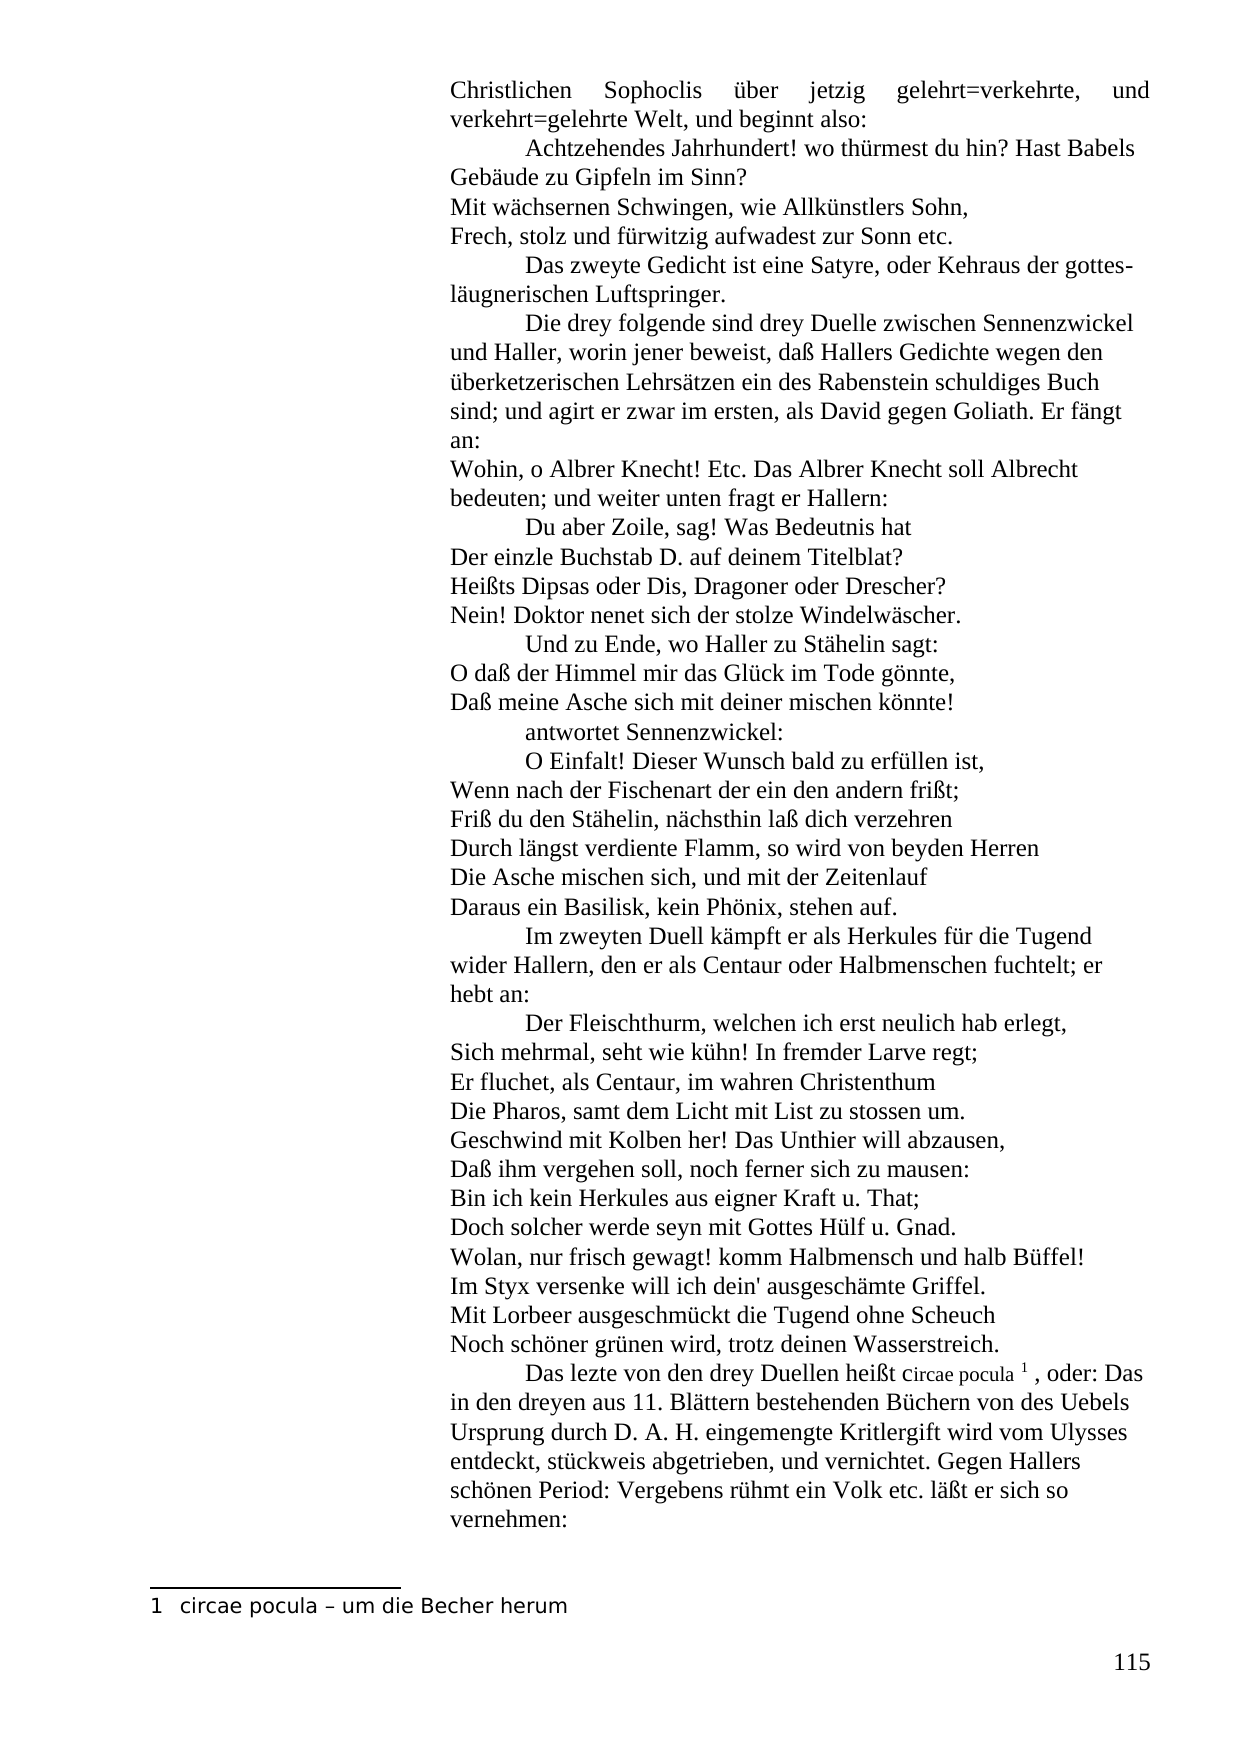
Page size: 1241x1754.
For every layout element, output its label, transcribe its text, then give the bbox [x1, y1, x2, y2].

text circae pocula – um die Becher herum [150, 1594, 1151, 1618]
text Achtzehendes Jahrhundert! wo thürmest du hin? Hast Babels Gebäude zu Gipfeln im Sinn? Mit wächsernen Schwingen, wie Allkünstlers Sohn, Frech, stolz und fürwitzig aufwadest zur Sonn etc. Das zweyte Gedicht ist eine Satyre, oder Kehraus der gottes­läugnerischen Luftspringer. [450, 133, 1151, 308]
text O Einfalt! Dieser Wunsch bald zu erfüllen ist, Wenn nach der Fischenart der ein den andern frißt; Friß du den Stähelin, nächsthin laß dich verzehren Durch längst verdiente Flamm, so wird von beyden Herren Die Asche mischen sich, und mit der Zeitenlauf Daraus ein Basilisk, kein Phönix, stehen auf. [450, 745, 1151, 920]
text Wohin, o Albrer Knecht! Etc. Das Albrer Knecht soll Albrecht bedeuten; und weiter unten fragt er Hallern: [450, 454, 1151, 512]
text antwortet Sennenzwickel: [450, 716, 1151, 745]
text O daß der Himmel mir das Glück im Tode gönnte, Daß meine Asche sich mit deiner mischen könnte! [450, 658, 1151, 716]
text Die drey folgende sind drey Duelle zwischen Sennenzwickel und Haller, worin jener beweist, daß Hallers Gedichte wegen den überketzerischen Lehrsätzen ein des Rabenstein schuldiges Buch sind; und agirt er zwar im ersten, als David gegen Goliath. Er fängt an: [450, 308, 1151, 454]
text Christlichen Sophoclis über jetzig gelehrt=verkehrte, und verkehrt=gelehrte Welt, und beginnt also: [450, 75, 1151, 133]
text Du aber Zoile, sag! Was Bedeutnis hat Der einzle Buchstab D. auf deinem Titelblat? Heißts Dipsas oder Dis, Dragoner oder Drescher? Nein! Doktor nenet sich der stolze Windelwäscher. Und zu Ende, wo Haller zu Stähelin sagt: [450, 512, 1151, 658]
text Der Fleischthurm, welchen ich erst neulich hab erlegt, Sich mehrmal, seht wie kühn! In fremder Larve regt; Er fluchet, als Centaur, im wahren Christenthum Die Pharos, samt dem Licht mit List zu stossen um. Geschwind mit Kolben her! Das Unthier will abzausen, Daß ihm vergehen soll, noch ferner sich zu mausen: Bin ich kein Herkules aus eigner Kraft u. That; Doch solcher werde seyn mit Gottes Hülf u. Gnad. Wolan, nur frisch gewagt! komm Halbmensch und halb Büffel! Im Styx versenke will ich dein' ausgeschämte Griffel. Mit Lorbeer ausgeschmückt die Tugend ohne Scheuch Noch schöner grünen wird, trotz deinen Wasserstreich. Das lezte von den drey Duellen heißt circae pocula , oder: Das in den dreyen aus 11. Blättern bestehenden Büchern von des Uebels Ursprung durch D. A. H. eingemengte Kritlergift wird vom Ulysses entdeckt, stückweis abgetrieben, und vernichtet. Gegen Hallers schönen Period: Vergebens rühmt ein Volk etc. läßt er sich so vernehmen: [450, 1008, 1151, 1533]
text Im zweyten Duell kämpft er als Herkules für die Tugend wider Hallern, den er als Centaur oder Halbmenschen fuchtelt; er hebt an: [450, 920, 1151, 1008]
